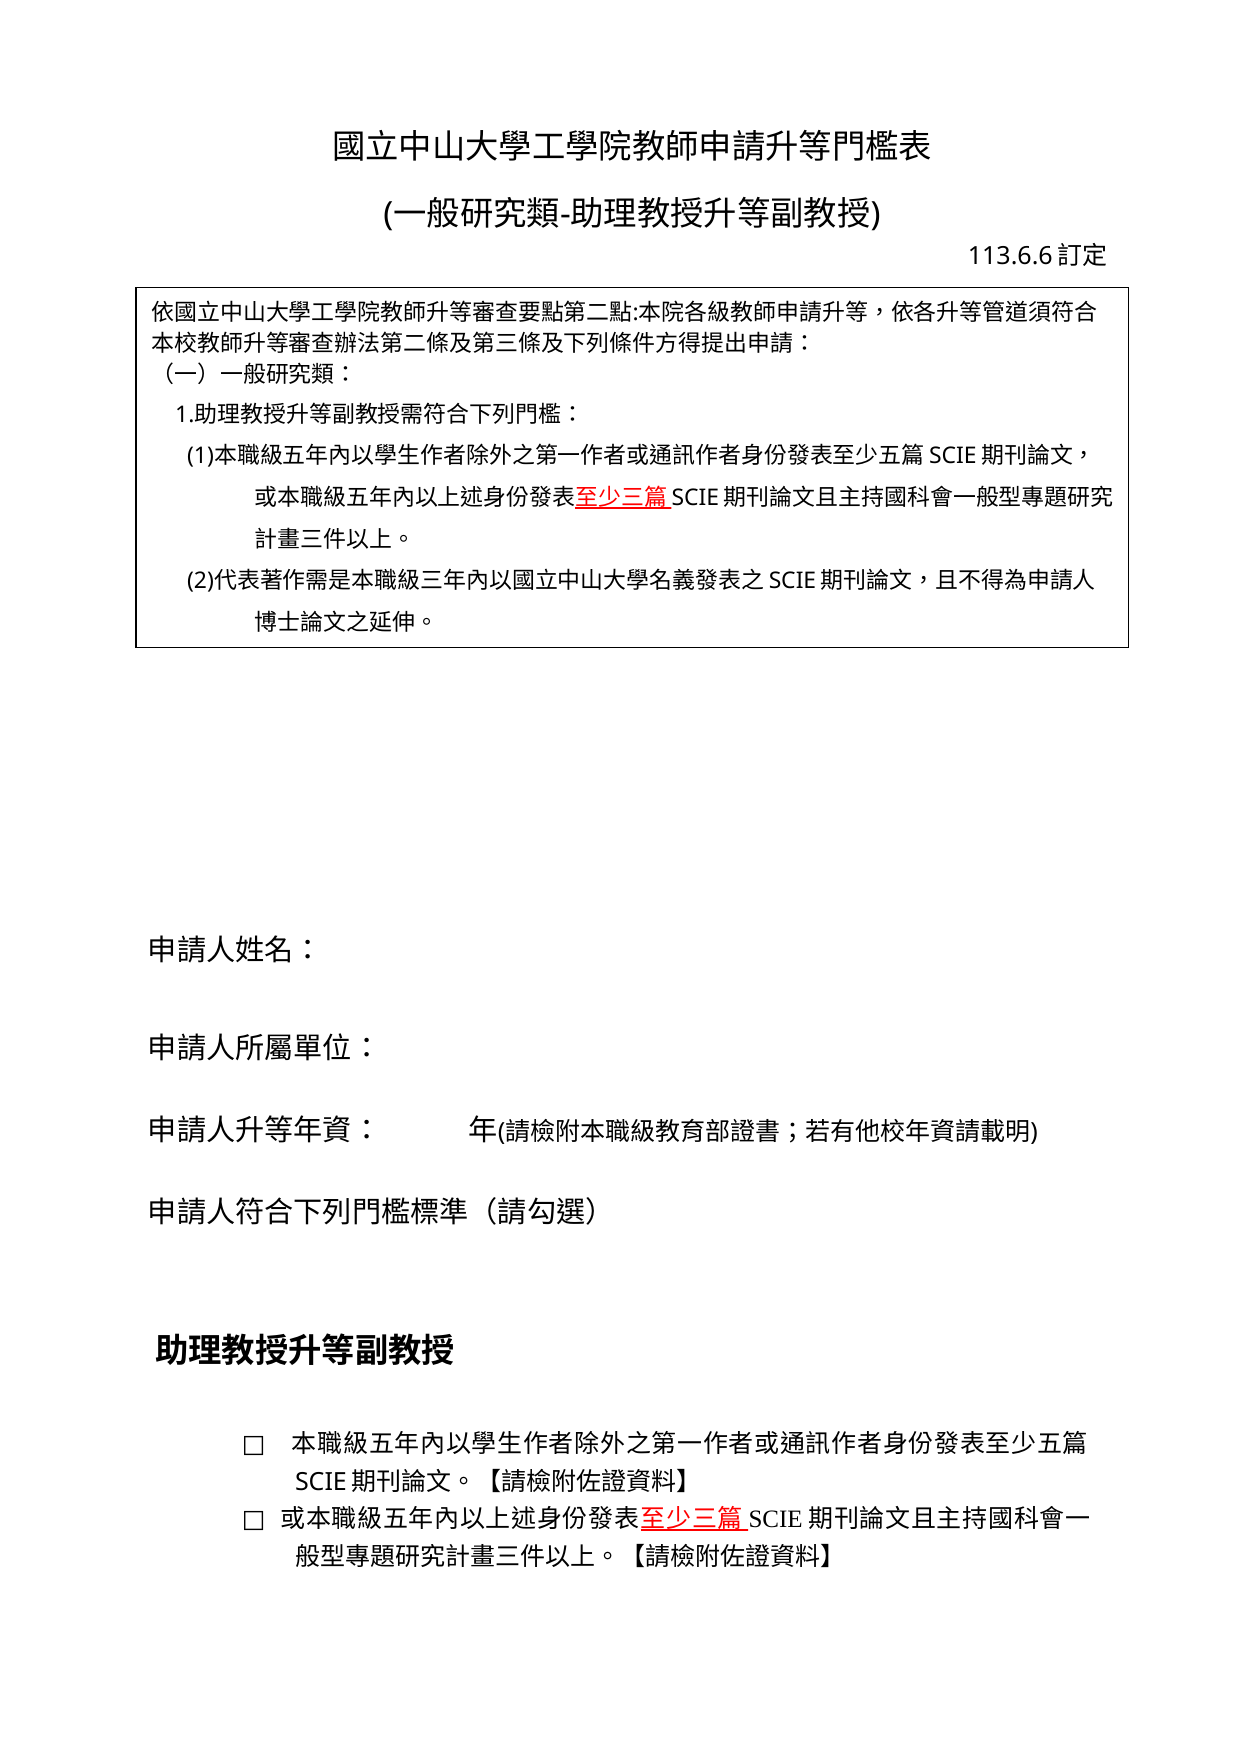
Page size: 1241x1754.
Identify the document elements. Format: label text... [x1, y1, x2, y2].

text 申請人姓名： [148, 910, 1107, 985]
text (2)代表著作需是本職級三年內以國立中山大學名義發表之SCIE期刊論文，且不得為申請人博士論文之延伸。 [151, 555, 1113, 639]
text 助理教授升等副教授 [148, 1310, 1091, 1385]
text （一）一般研究類： [151, 357, 1113, 389]
text (1)本職級五年內以學生作者除外之第一作者或通訊作者身份發表至少五篇SCIE期刊論文，或本職級五年內以上述身份發表至少三篇SCIE期刊論文且主持國科會一般型專題研究計畫三件以上。 [151, 430, 1113, 555]
text (一般研究類-助理教授升等副教授) [148, 187, 1116, 235]
text 1.助理教授升等副教授需符合下列門檻： [151, 389, 1113, 430]
text 113.6.6訂定 [148, 235, 1107, 272]
text □ 或本職級五年內以上述身份發表至少三篇SCIE期刊論文且主持國科會一般型專題研究計畫三件以上。【請檢附佐證資料】 [242, 1498, 1091, 1573]
text □ 本職級五年內以學生作者除外之第一作者或通訊作者身份發表至少五篇SCIE期刊論文。【請檢附佐證資料】 [242, 1423, 1091, 1498]
text 申請人升等年資： 年(請檢附本職級教育部證書；若有他校年資請載明) [148, 1107, 1091, 1149]
text 依國立中山大學工學院教師升等審查要點第二點:本院各級教師申請升等，依各升等管道須符合本校教師升等審查辦法第二條及第三條及下列條件方得提出申請： [151, 295, 1113, 357]
text 申請人所屬單位： [148, 1025, 1091, 1067]
text 申請人符合下列門檻標準（請勾選） [148, 1189, 1091, 1231]
text 國立中山大學工學院教師申請升等門檻表 [148, 119, 1116, 168]
